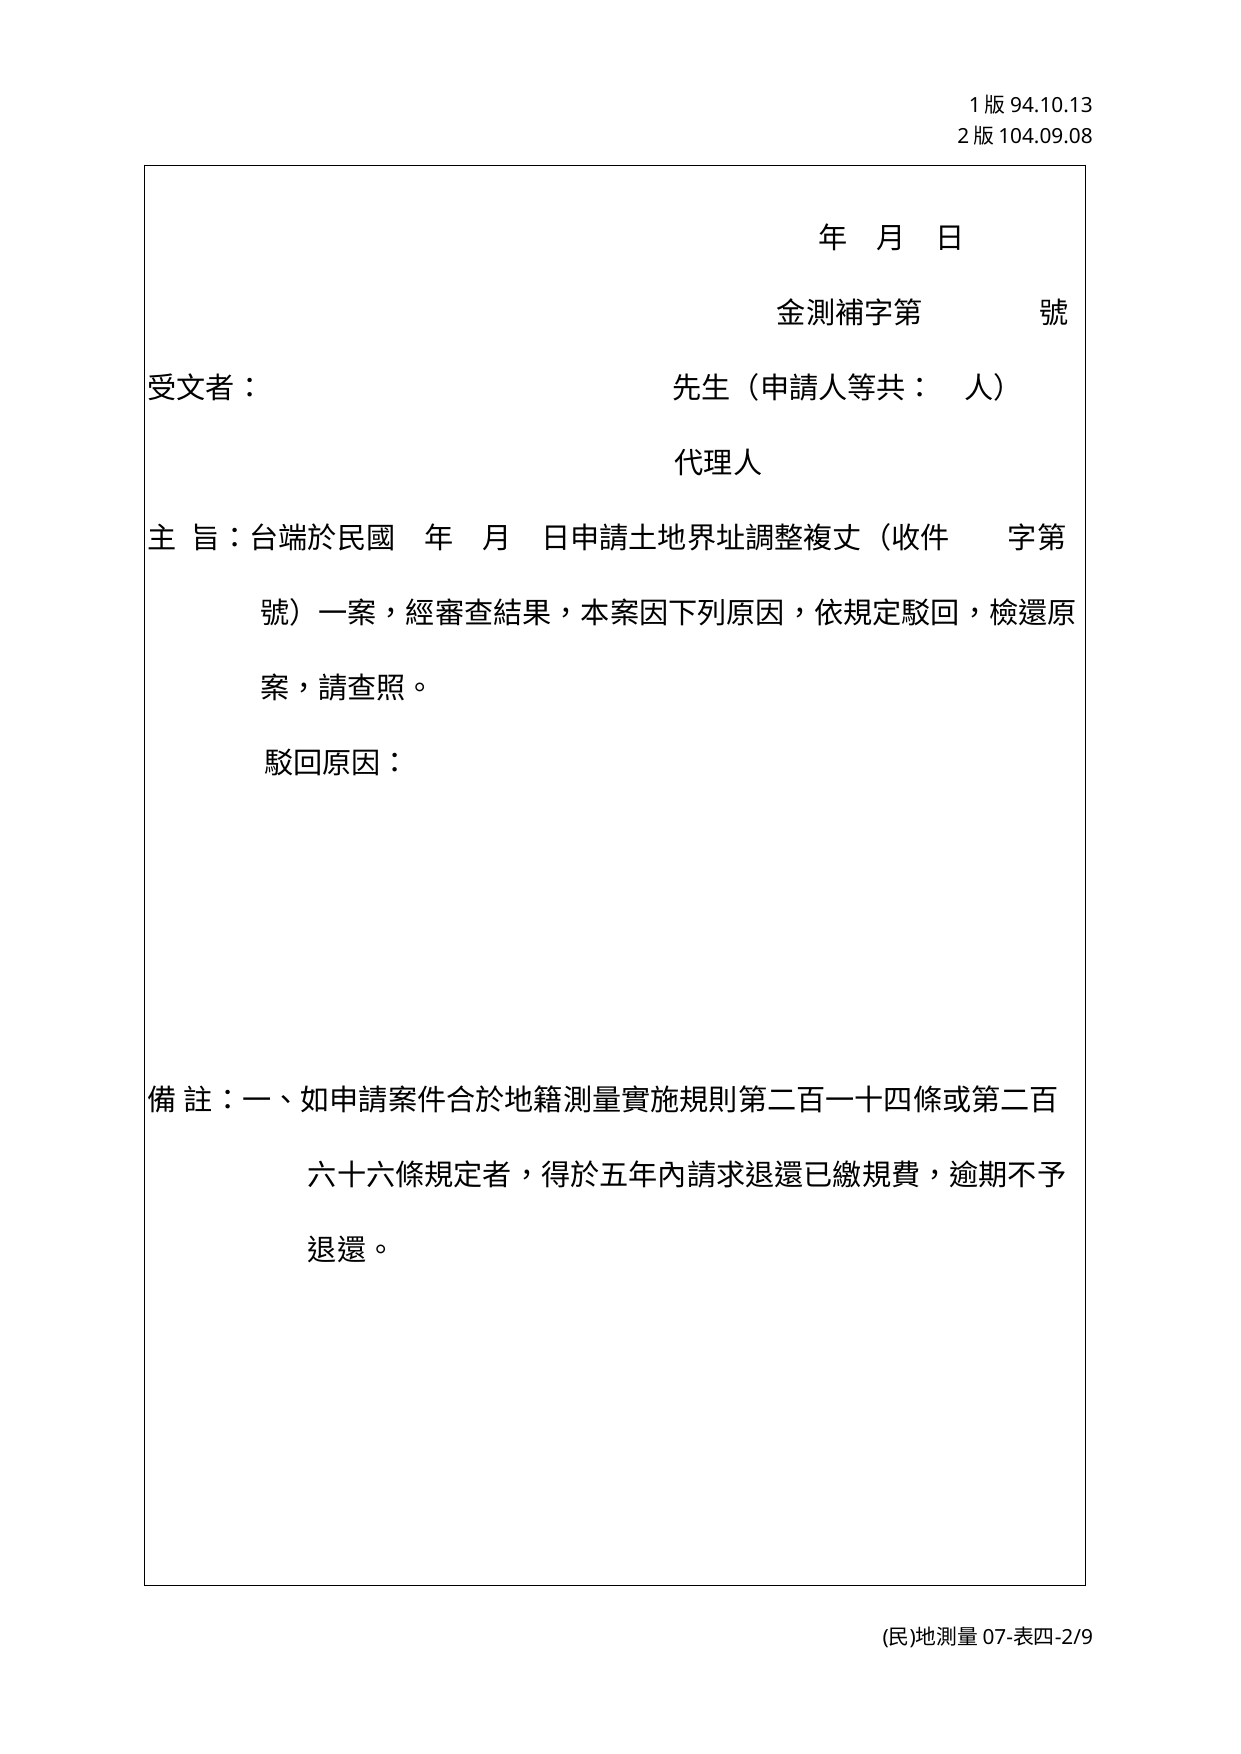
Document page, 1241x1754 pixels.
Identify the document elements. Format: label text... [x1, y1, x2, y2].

table_cell 年 月 日 金測補字第 號 受文者： 先生（申請人等共： 人） 代理人 主 旨：台端於民國 年 月 日申請土地界址調整複丈（收件 字第 號）一案，經審查結果，本案因下列原因，依規定駁回，檢還原案，請查照。 駁回原因： 備 註：一、如申請案件合於地籍測量實施規則第二百一十四條或第二百六十六條規定者，得於五年內請求退還已繳規費，逾期不予退還。 [145, 166, 1085, 1585]
